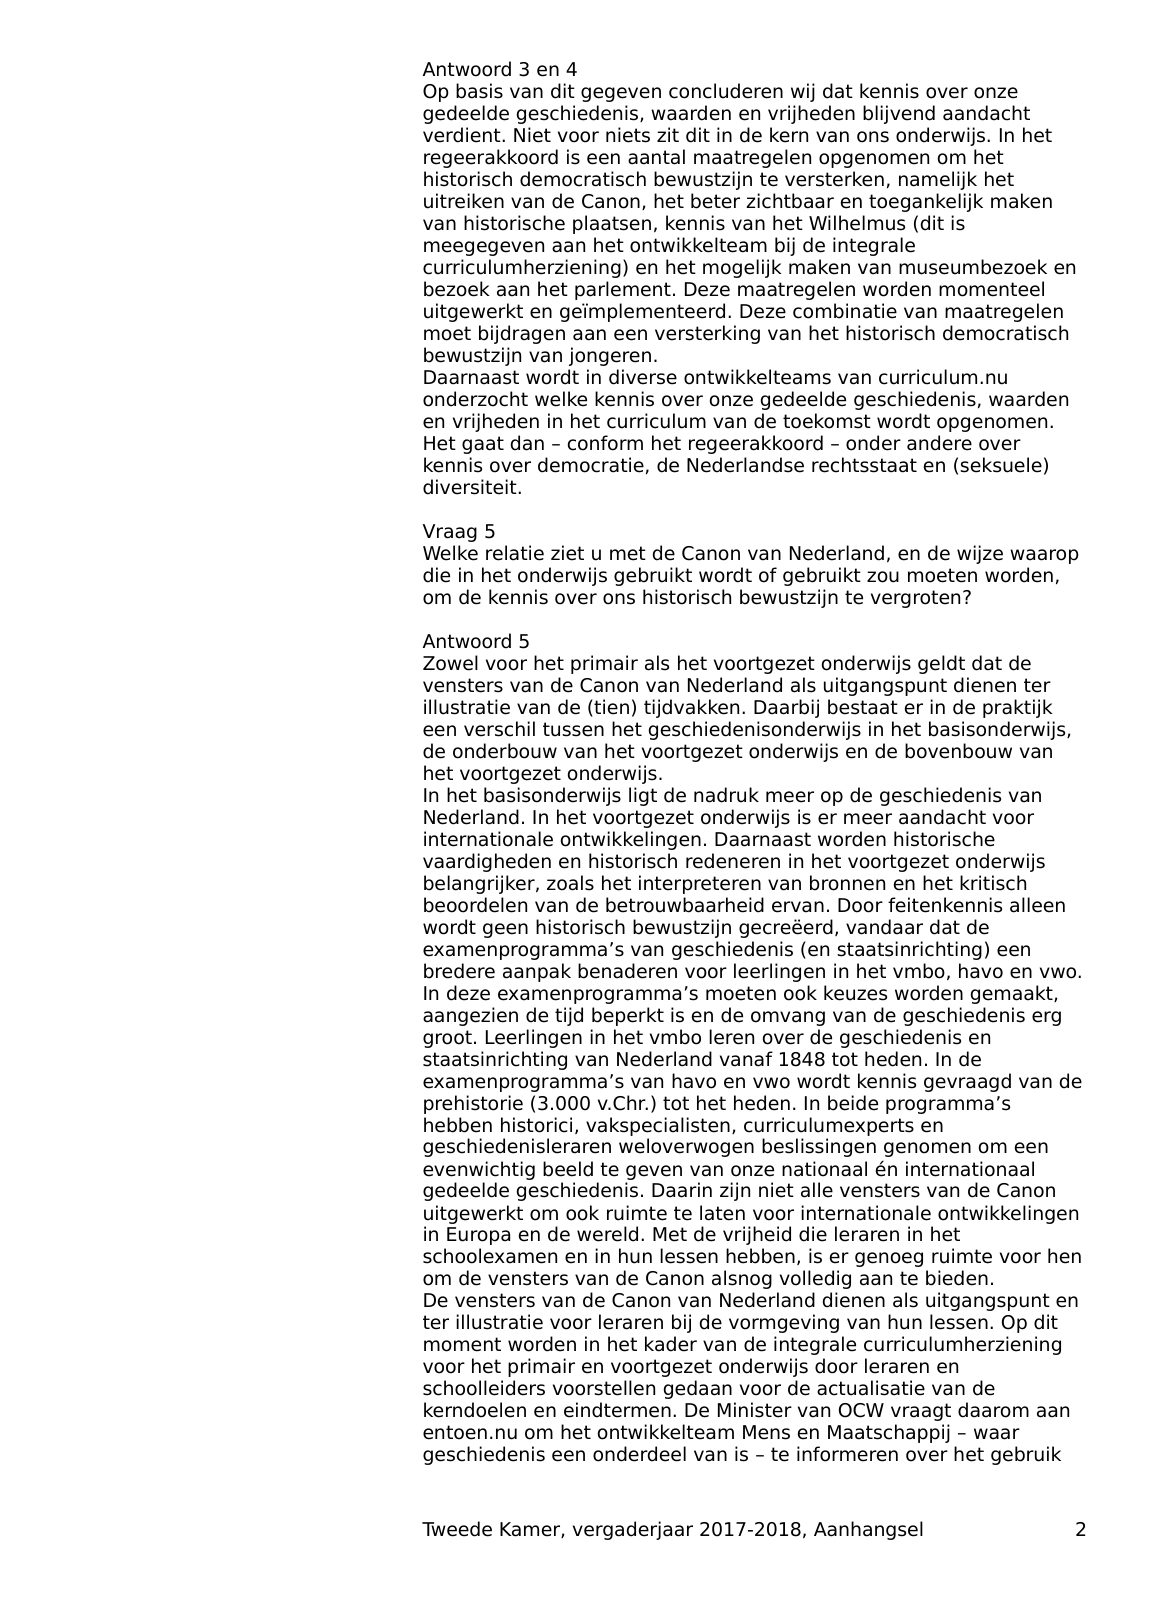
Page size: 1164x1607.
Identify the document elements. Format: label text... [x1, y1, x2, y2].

text Op basis van dit gegeven concluderen wij dat kennis over onze gedeelde geschiedenis, waarden en vrijheden blijvend aandacht verdient. Niet voor niets zit dit in de kern van ons onderwijs. In het regeerakkoord is een aantal maatregelen opgenomen om het historisch democratisch bewustzijn te versterken, namelijk het uitreiken van de Canon, het beter zichtbaar en toegankelijk maken van historische plaatsen, kennis van het Wilhelmus (dit is meegegeven aan het ontwikkelteam bij de integrale curriculumherziening) en het mogelijk maken van museumbezoek en bezoek aan het parlement. Deze maatregelen worden momenteel uitgewerkt en geïmplementeerd. Deze combinatie van maatregelen moet bijdragen aan een versterking van het historisch democratisch bewustzijn van jongeren. [422, 81, 1087, 367]
text In het basisonderwijs ligt de nadruk meer op de geschiedenis van Nederland. In het voortgezet onderwijs is er meer aandacht voor internationale ontwikkelingen. Daarnaast worden historische vaardigheden en historisch redeneren in het voortgezet onderwijs belangrijker, zoals het interpreteren van bronnen en het kritisch beoordelen van de betrouwbaarheid ervan. Door feitenkennis alleen wordt geen historisch bewustzijn gecreëerd, vandaar dat de examenprogramma’s van geschiedenis (en staatsinrichting) een bredere aanpak benaderen voor leerlingen in het vmbo, havo en vwo. [422, 785, 1087, 983]
text Antwoord 3 en 4 [422, 59, 1087, 81]
text Daarnaast wordt in diverse ontwikkelteams van curriculum.nu onderzocht welke kennis over onze gedeelde geschiedenis, waarden en vrijheden in het curriculum van de toekomst wordt opgenomen. Het gaat dan – conform het regeerakkoord – onder andere over kennis over democratie, de Nederlandse rechtsstaat en (seksuele) diversiteit. [422, 367, 1087, 499]
text In deze examenprogramma’s moeten ook keuzes worden gemaakt, aangezien de tijd beperkt is en de omvang van de geschiedenis erg groot. Leerlingen in het vmbo leren over de geschiedenis en staatsinrichting van Nederland vanaf 1848 tot heden. In de examenprogramma’s van havo en vwo wordt kennis gevraagd van de prehistorie (3.000 v.Chr.) tot het heden. In beide programma’s hebben historici, vakspecialisten, curriculumexperts en geschiedenisleraren weloverwogen beslissingen genomen om een evenwichtig beeld te geven van onze nationaal én internationaal gedeelde geschiedenis. Daarin zijn niet alle vensters van de Canon uitgewerkt om ook ruimte te laten voor internationale ontwikkelingen in Europa en de wereld. Met de vrijheid die leraren in het schoolexamen en in hun lessen hebben, is er genoeg ruimte voor hen om de vensters van de Canon alsnog volledig aan te bieden. [422, 983, 1087, 1290]
text Vraag 5 [422, 521, 1087, 543]
text Zowel voor het primair als het voortgezet onderwijs geldt dat de vensters van de Canon van Nederland als uitgangspunt dienen ter illustratie van de (tien) tijdvakken. Daarbij bestaat er in de praktijk een verschil tussen het geschiedenisonderwijs in het basisonderwijs, de onderbouw van het voortgezet onderwijs en de bovenbouw van het voortgezet onderwijs. [422, 653, 1087, 785]
text Antwoord 5 [422, 631, 1087, 653]
text Welke relatie ziet u met de Canon van Nederland, en de wijze waarop die in het onderwijs gebruikt wordt of gebruikt zou moeten worden, om de kennis over ons historisch bewustzijn te vergroten? [422, 543, 1087, 609]
text De vensters van de Canon van Nederland dienen als uitgangspunt en ter illustratie voor leraren bij de vormgeving van hun lessen. Op dit moment worden in het kader van de integrale curriculumherziening voor het primair en voortgezet onderwijs door leraren en schoolleiders voorstellen gedaan voor de actualisatie van de kerndoelen en eindtermen. De Minister van OCW vraagt daarom aan entoen.nu om het ontwikkelteam Mens en Maatschappij – waar geschiedenis een onderdeel van is – te informeren over het gebruik [422, 1290, 1087, 1466]
